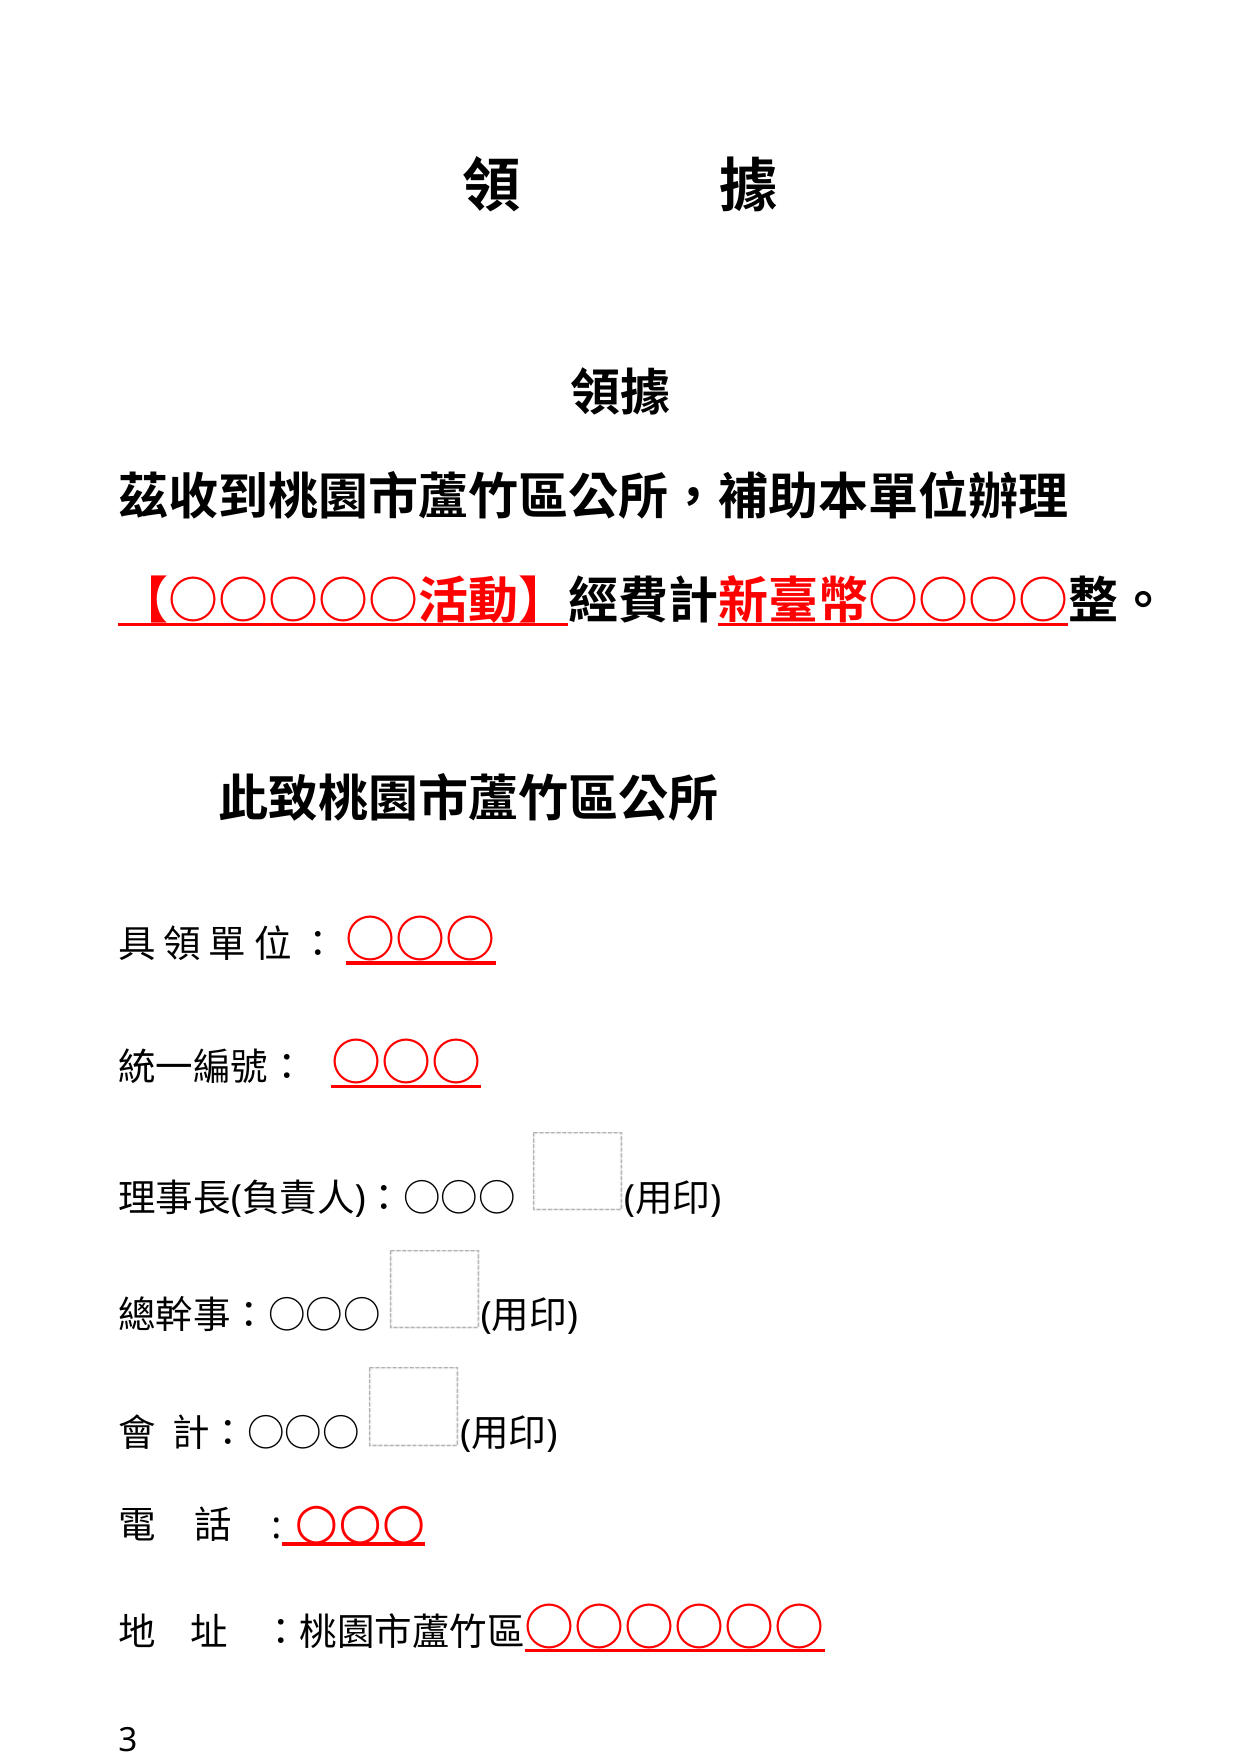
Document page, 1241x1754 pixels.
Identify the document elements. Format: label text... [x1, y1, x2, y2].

picture [532, 1131, 624, 1211]
text 會 計：○○○ (用印) [118, 1367, 1122, 1458]
text 地址：桃園市蘆竹區○○○○○○ [118, 1587, 1122, 1659]
picture [368, 1367, 460, 1447]
text 【○○○○○活動】經費計新臺幣○○○○整。 [118, 536, 1122, 640]
text 總幹事：○○○ (用印) [118, 1249, 1122, 1340]
text 此致桃園市蘆竹區公所 [118, 759, 1122, 831]
text 茲收到桃園市蘆竹區公所，補助本單位辦理 [118, 431, 1122, 536]
text 具領單位： ○○○ [118, 899, 1122, 972]
text 電話: ○○○ [118, 1485, 1122, 1553]
text 理事長(負責人)：○○○ (用印) [118, 1131, 1122, 1222]
text 領 據 [118, 138, 1122, 223]
text 統一編號： ○○○ [118, 1023, 1122, 1095]
text 領據 [118, 327, 1122, 431]
picture [389, 1249, 481, 1329]
